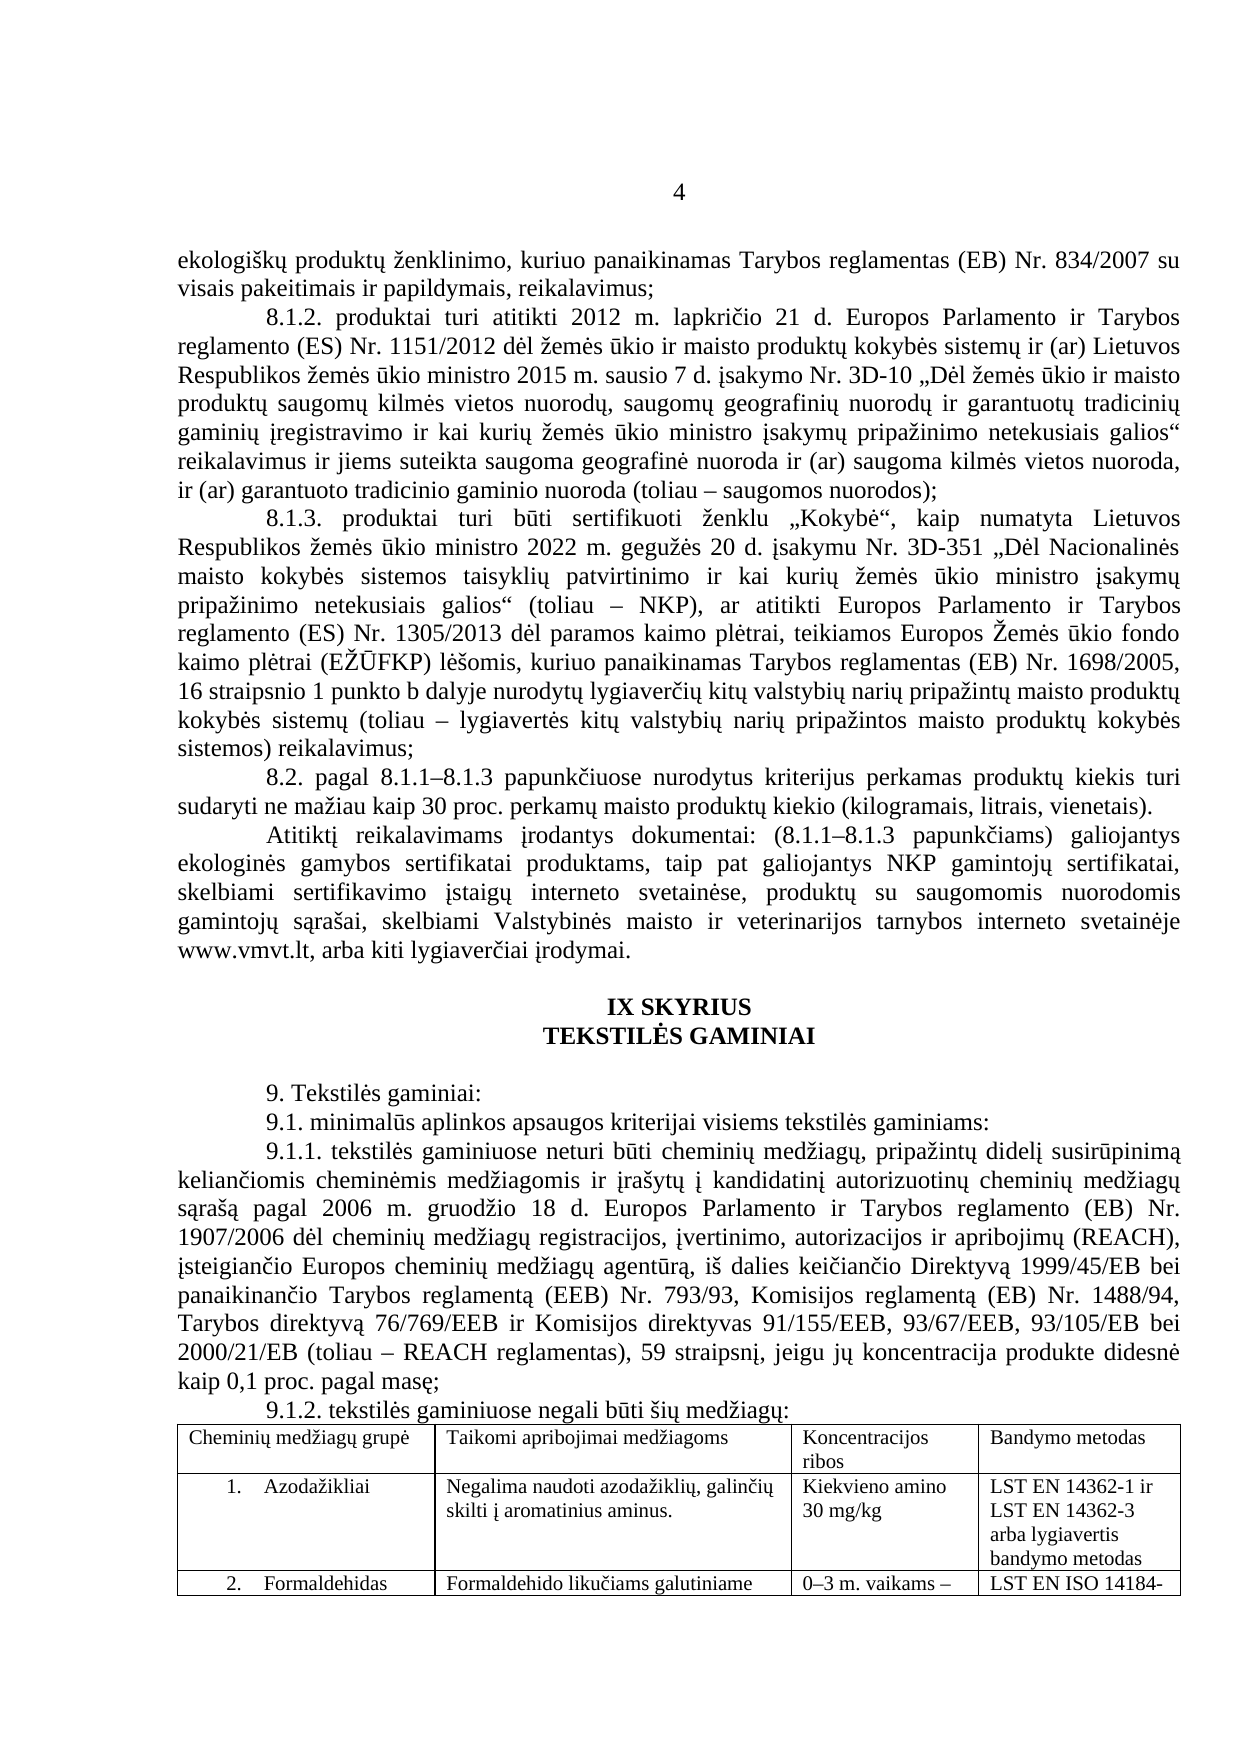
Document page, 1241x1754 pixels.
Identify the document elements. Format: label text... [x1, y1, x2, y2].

table_cell 0–3 m. vaikams – [792, 1571, 978, 1595]
text IX SKYRIUS [177, 992, 1181, 1021]
table_header Cheminių medžiagų grupė [178, 1425, 434, 1473]
text 9.1. minimalūs aplinkos apsaugos kriterijai visiems tekstilės gaminiams: [177, 1107, 1181, 1136]
text 8.1.2. produktai turi atitikti 2012 m. lapkričio 21 d. Europos Parlamento ir Tarybos reglamento (ES) Nr. 1151/2012 dėl žemės ūkio ir maisto produktų kokybės sistemų ir (ar) Lietuvos Respublikos žemės ūkio ministro 2015 m. sausio 7 d. įsakymo Nr. 3D-10 „Dėl žemės ūkio ir maisto produktų saugomų kilmės vietos nuorodų, saugomų geografinių nuorodų ir garantuotų tradicinių gaminių įregistravimo ir kai kurių žemės ūkio ministro įsakymų pripažinimo netekusiais galios“ reikalavimus ir jiems suteikta saugoma geografinė nuoroda ir (ar) saugoma kilmės vietos nuoroda, ir (ar) garantuoto tradicinio gaminio nuoroda (toliau – saugomos nuorodos); [177, 302, 1181, 503]
table_cell Negalima naudoti azodažiklių, galinčių skilti į aromatinius aminus. [436, 1474, 791, 1570]
text 9.1.1. tekstilės gaminiuose neturi būti cheminių medžiagų, pripažintų didelį susirūpinimą keliančiomis cheminėmis medžiagomis ir įrašytų į kandidatinį autorizuotinų cheminių medžiagų sąrašą pagal 2006 m. gruodžio 18 d. Europos Parlamento ir Tarybos reglamento (EB) Nr. 1907/2006 dėl cheminių medžiagų registracijos, įvertinimo, autorizacijos ir apribojimų (REACH), įsteigiančio Europos cheminių medžiagų agentūrą, iš dalies keičiančio Direktyvą 1999/45/EB bei panaikinančio Tarybos reglamentą (EEB) Nr. 793/93, Komisijos reglamentą (EB) Nr. 1488/94, Tarybos direktyvą 76/769/EEB ir Komisijos direktyvas 91/155/EEB, 93/67/EEB, 93/105/EB bei 2000/21/EB (toliau – REACH reglamentas), 59 straipsnį, jeigu jų koncentracija produkte didesnė kaip 0,1 proc. pagal masę; [177, 1136, 1181, 1395]
table_cell 1. Azodažikliai [178, 1474, 434, 1570]
table_header Koncentracijos ribos [792, 1425, 978, 1473]
table_header Bandymo metodas [979, 1425, 1180, 1473]
text TEKSTILĖS GAMINIAI [177, 1021, 1181, 1050]
table_cell LST EN 14362-1 ir LST EN 14362-3 arba lygiavertis bandymo metodas [979, 1474, 1180, 1570]
table_header Taikomi apribojimai medžiagoms [436, 1425, 791, 1473]
table_cell Formaldehido likučiams galutiniame [436, 1571, 791, 1595]
table_cell LST EN ISO 14184- [979, 1571, 1180, 1595]
text ekologiškų produktų ženklinimo, kuriuo panaikinamas Tarybos reglamentas (EB) Nr. 834/2007 su visais pakeitimais ir papildymais, reikalavimus; [177, 245, 1181, 302]
table_cell 2. Formaldehidas [178, 1571, 434, 1595]
text 8.2. pagal 8.1.1–8.1.3 papunkčiuose nurodytus kriterijus perkamas produktų kiekis turi sudaryti ne mažiau kaip 30 proc. perkamų maisto produktų kiekio (kilogramais, litrais, vienetais). [177, 762, 1181, 820]
text Atitiktį reikalavimams įrodantys dokumentai: (8.1.1–8.1.3 papunkčiams) galiojantys ekologinės gamybos sertifikatai produktams, taip pat galiojantys NKP gamintojų sertifikatai, skelbiami sertifikavimo įstaigų interneto svetainėse, produktų su saugomomis nuorodomis gamintojų sąrašai, skelbiami Valstybinės maisto ir veterinarijos tarnybos interneto svetainėje www.vmvt.lt, arba kiti lygiaverčiai įrodymai. [177, 820, 1181, 963]
table_cell Kiekvieno amino 30 mg/kg [792, 1474, 978, 1570]
text 9. Tekstilės gaminiai: [177, 1078, 1181, 1107]
text 8.1.3. produktai turi būti sertifikuoti ženklu „Kokybė“, kaip numatyta Lietuvos Respublikos žemės ūkio ministro 2022 m. gegužės 20 d. įsakymu Nr. 3D-351 „Dėl Nacionalinės maisto kokybės sistemos taisyklių patvirtinimo ir kai kurių žemės ūkio ministro įsakymų pripažinimo netekusiais galios“ (toliau – NKP), ar atitikti Europos Parlamento ir Tarybos reglamento (ES) Nr. 1305/2013 dėl paramos kaimo plėtrai, teikiamos Europos Žemės ūkio fondo kaimo plėtrai (EŽŪFKP) lėšomis, kuriuo panaikinamas Tarybos reglamentas (EB) Nr. 1698/2005, 16 straipsnio 1 punkto b dalyje nurodytų lygiaverčių kitų valstybių narių pripažintų maisto produktų kokybės sistemų (toliau – lygiavertės kitų valstybių narių pripažintos maisto produktų kokybės sistemos) reikalavimus; [177, 503, 1181, 762]
text 9.1.2. tekstilės gaminiuose negali būti šių medžiagų: [177, 1395, 1181, 1423]
